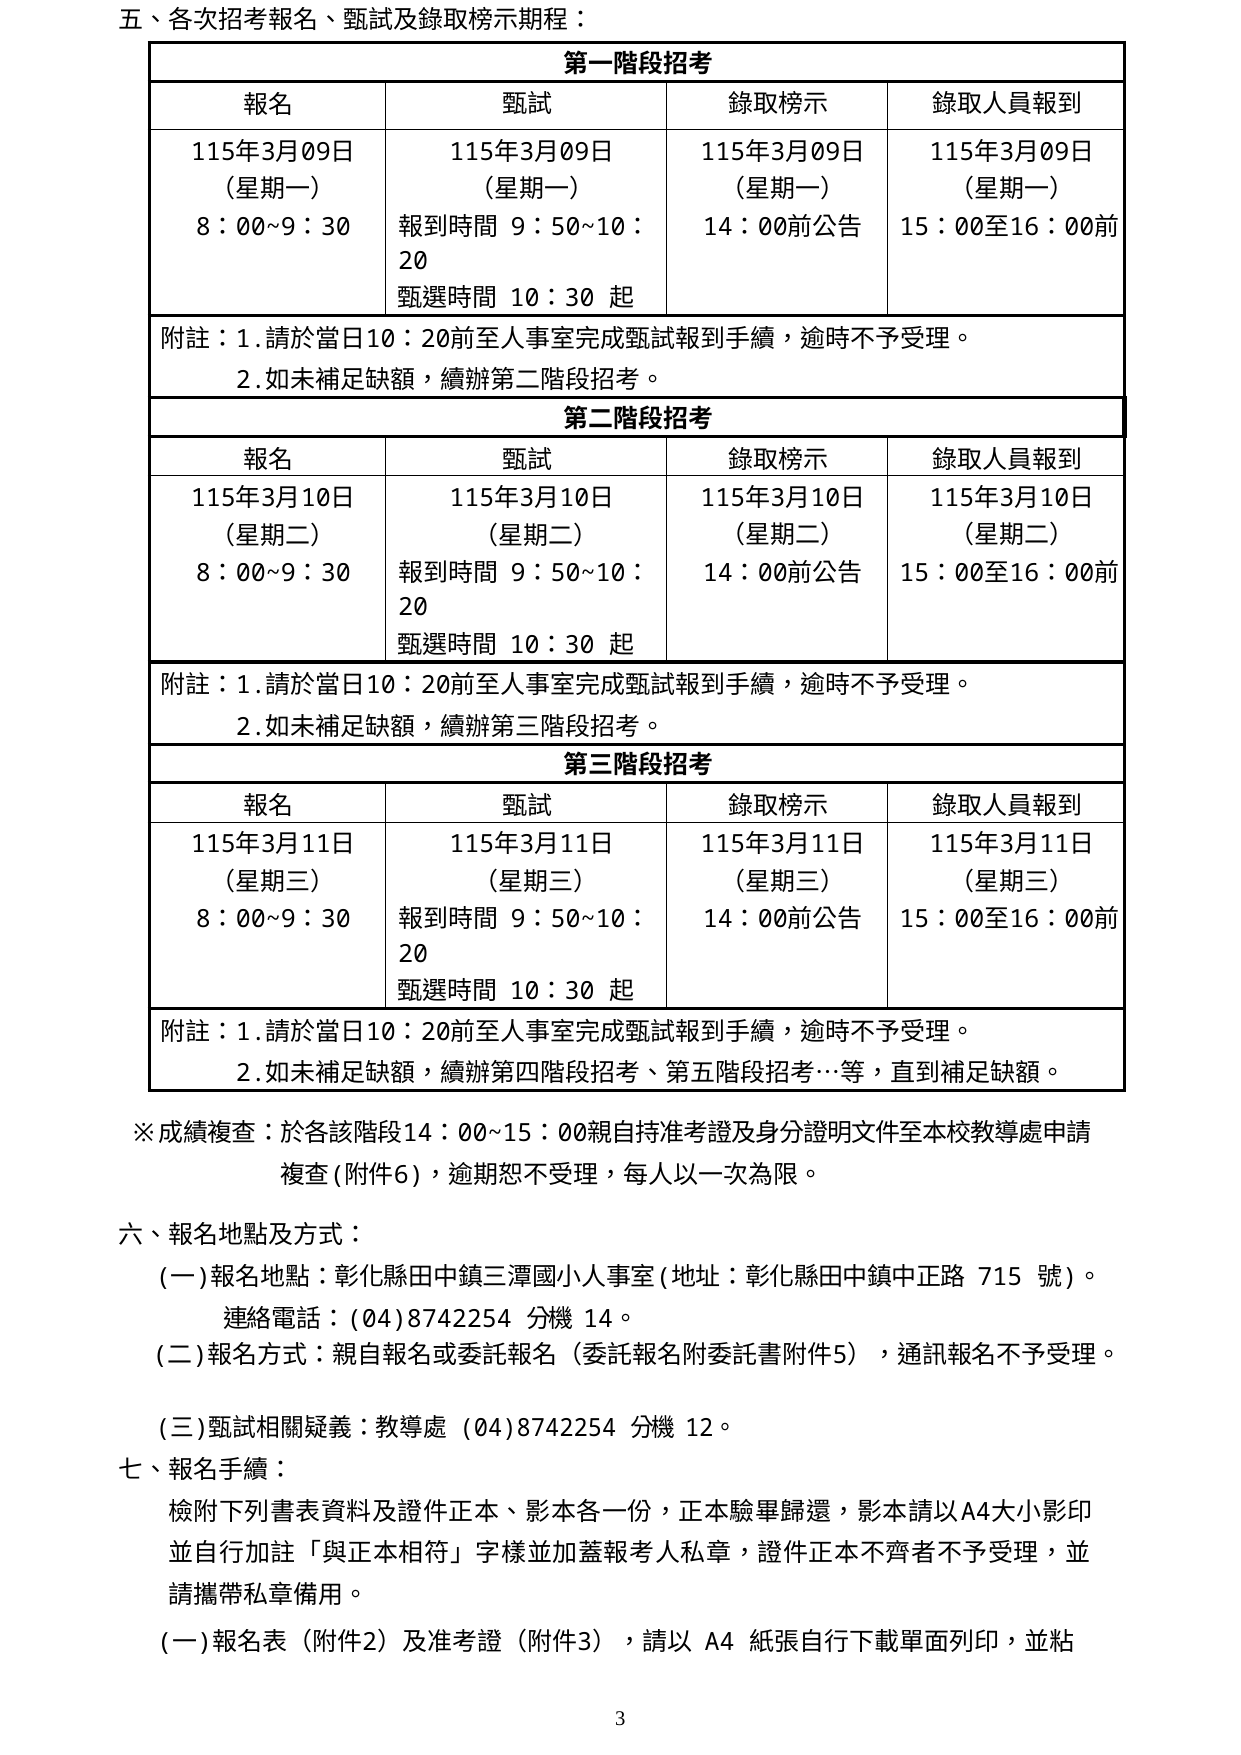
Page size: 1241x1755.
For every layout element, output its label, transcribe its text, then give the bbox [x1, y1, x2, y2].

text (一)報名表（附件2）及准考證（附件3），請以 A4 紙張自行下載單面列印，並粘 [157, 1621, 1093, 1657]
table_cell 錄取榜示 [667, 83, 887, 129]
table_cell 報名 [151, 438, 385, 475]
table_cell 115年3月11日 （星期三） 14：00前公告 [667, 823, 887, 1007]
table_cell 115年3月09日 （星期一） 14：00前公告 [667, 130, 887, 314]
table_cell 報名 [151, 784, 385, 822]
table_cell 甄試 [386, 438, 666, 475]
table_cell 115年3月11日 （星期三） 15：00至16：00前 [888, 823, 1123, 1007]
text 檢附下列書表資料及證件正本、影本各一份，正本驗畢歸還，影本請以A4大小影印並自行加註「與正本相符」字樣並加蓋報考人私章，證件正本不齊者不予受理，並請攜帶私章備用。 [168, 1491, 1093, 1611]
table_cell 錄取人員報到 [888, 438, 1123, 475]
table_cell 附註：1.請於當日10：20前至人事室完成甄試報到手續，逾時不予受理。 2.如未補足缺額，續辦第三階段招考。 [151, 664, 1123, 743]
table_cell 錄取榜示 [667, 438, 887, 475]
table_cell 甄試 [386, 83, 666, 129]
table_cell 錄取人員報到 [888, 784, 1123, 822]
table_cell 報名 [151, 83, 385, 129]
table_cell 115年3月11日 （星期三） 8：00~9：30 [151, 823, 385, 1007]
text 六、報名地點及方式： [118, 1215, 1215, 1251]
text (一)報名地點：彰化縣田中鎮三潭國小人事室(地址：彰化縣田中鎮中正路 715 號)。 [156, 1257, 1080, 1293]
text ※成績複查：於各該階段14：00~15：00親自持准考證及身分證明文件至本校教導處申請複查(附件6)，逾期恕不受理，每人以一次為限。 [129, 1112, 1097, 1190]
table_cell 錄取人員報到 [888, 83, 1123, 129]
table_cell 115年3月10日 （星期二） 14：00前公告 [667, 476, 887, 660]
table_cell 第三階段招考 [151, 746, 1123, 781]
table_cell 115年3月09日 （星期一） 報到時間 9：50~10：20 甄選時間 10：30 起 [386, 130, 666, 314]
text 連絡電話：(04)8742254 分機 14。 [128, 1298, 1134, 1334]
table_cell 甄試 [386, 784, 666, 822]
table_cell 115年3月09日 （星期一） 15：00至16：00前 [888, 130, 1123, 314]
table_header 第一階段招考 [151, 44, 1123, 80]
table_cell 第二階段招考 [151, 399, 1122, 435]
text (二)報名方式：親自報名或委託報名（委託報名附委託書附件5），通訊報名不予受理。 [152, 1334, 1119, 1407]
text 五、各次招考報名、甄試及錄取榜示期程： [118, 0, 1215, 36]
table_cell 錄取榜示 [667, 784, 887, 822]
table_cell 115年3月10日 （星期二） 報到時間 9：50~10：20 甄選時間 10：30 起 [386, 476, 666, 660]
table_cell 115年3月10日 （星期二） 15：00至16：00前 [888, 476, 1123, 660]
text 七、報名手續： [118, 1449, 1215, 1485]
table_cell 附註：1.請於當日10：20前至人事室完成甄試報到手續，逾時不予受理。 2.如未補足缺額，續辦第四階段招考、第五階段招考…等，直到補足缺額。 [151, 1010, 1123, 1089]
table_cell 115年3月10日 （星期二） 8：00~9：30 [151, 476, 385, 660]
table_cell 附註：1.請於當日10：20前至人事室完成甄試報到手續，逾時不予受理。 2.如未補足缺額，續辦第二階段招考。 [151, 317, 1123, 396]
text (三)甄試相關疑義：教導處 (04)8742254 分機 12。 [156, 1407, 1078, 1443]
table_cell 115年3月09日 （星期一） 8：00~9：30 [151, 130, 385, 314]
table_cell 115年3月11日 （星期三） 報到時間 9：50~10：20 甄選時間 10：30 起 [386, 823, 666, 1007]
